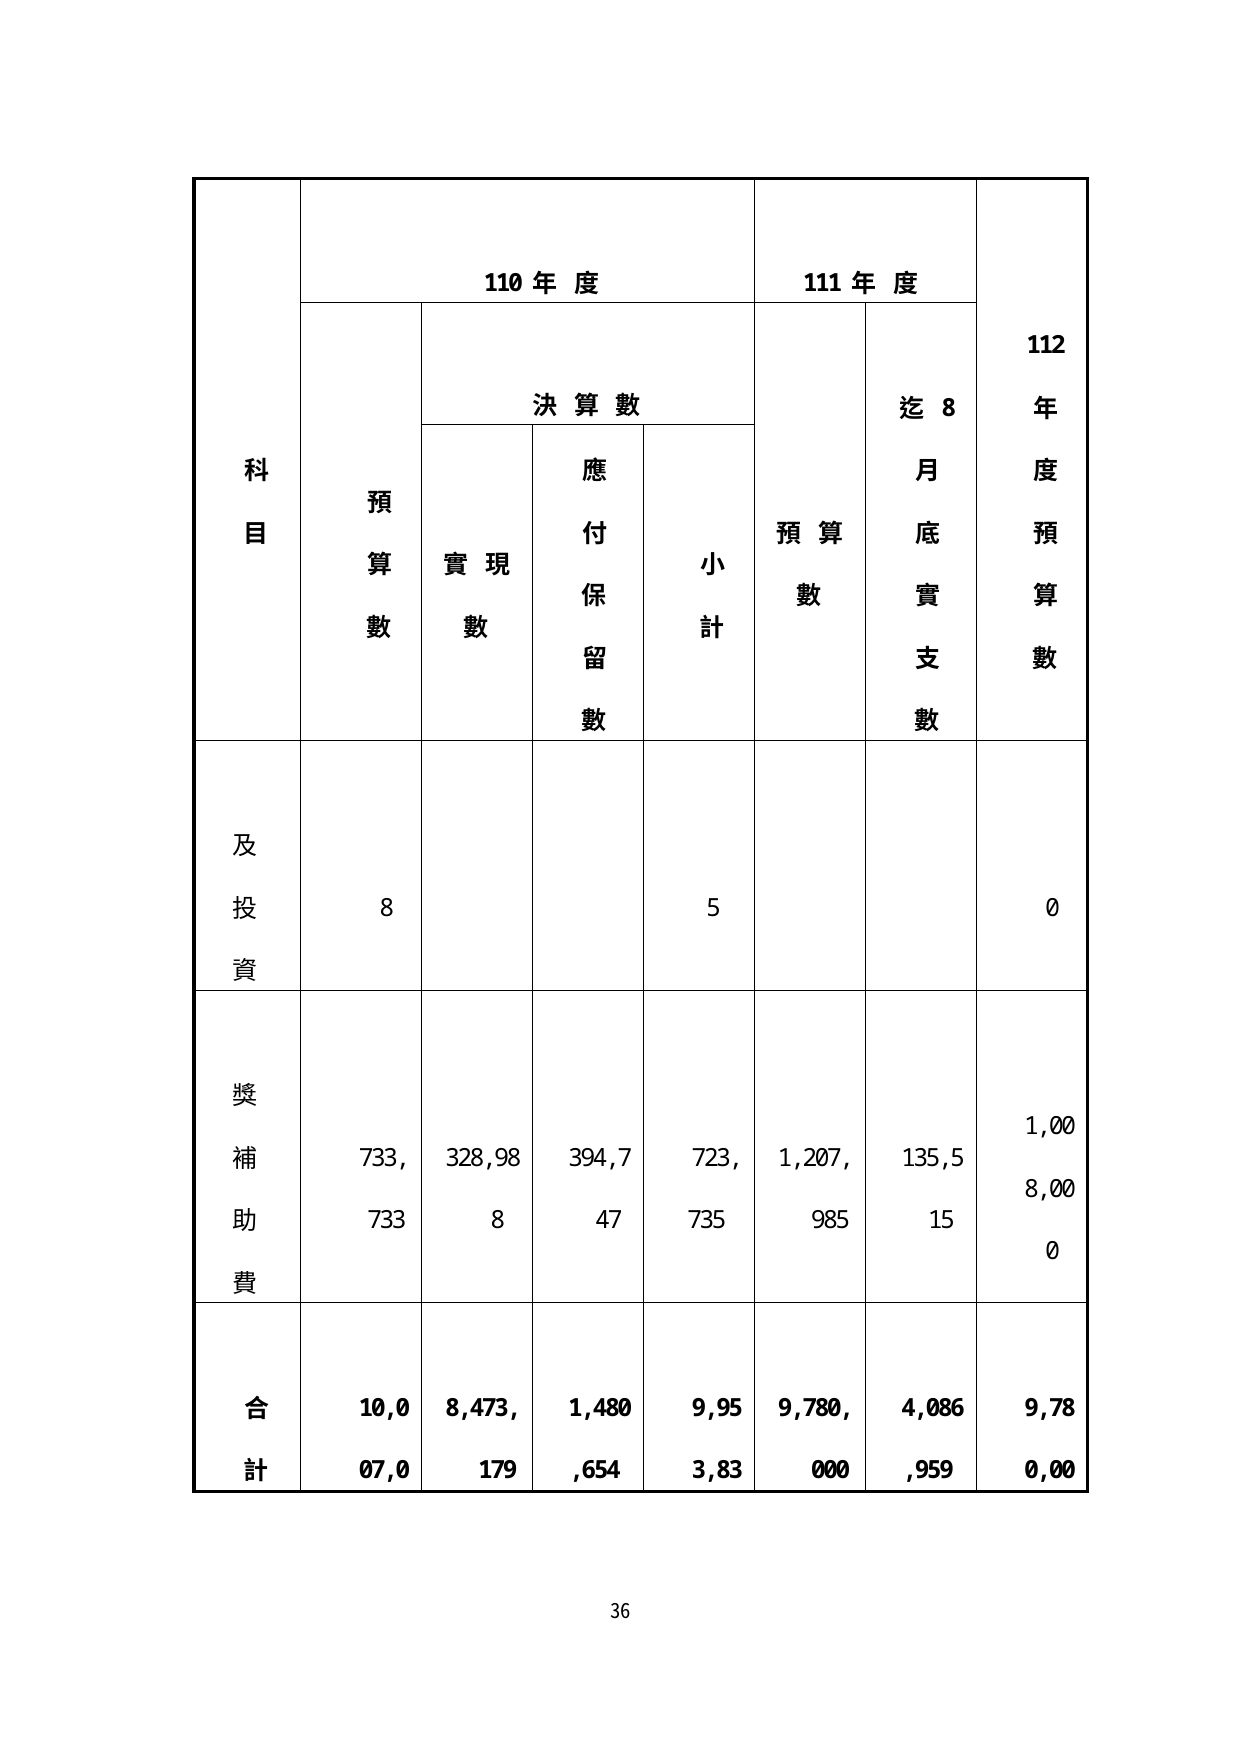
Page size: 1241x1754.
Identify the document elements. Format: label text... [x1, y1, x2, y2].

table_cell 9,780,00 [977, 1303, 1086, 1490]
table_cell 10,007,0 [301, 1303, 421, 1490]
table_cell 應付保 留數 [533, 425, 643, 740]
table_cell 1,207,985 [755, 991, 865, 1302]
table_header 111年度 [755, 180, 976, 302]
table_cell 1,008,000 [977, 991, 1086, 1302]
table_cell 0 [977, 741, 1086, 990]
table_cell 394,747 [533, 991, 643, 1302]
table_header 110年度 [301, 180, 754, 302]
table_cell 實現數 [422, 425, 532, 740]
table_cell 小計 [644, 425, 754, 740]
table_cell 8 [301, 741, 421, 990]
table_cell 4,086,959 [866, 1303, 976, 1490]
table_cell 328,988 [422, 991, 532, 1302]
table_cell 9,953,83 [644, 1303, 754, 1490]
table_cell [533, 741, 643, 990]
table_cell 9,780,000 [755, 1303, 865, 1490]
table_cell 5 [644, 741, 754, 990]
table_cell [866, 741, 976, 990]
table_header 112年度預算數 [977, 180, 1086, 740]
table_cell [422, 741, 532, 990]
table_cell 決算數 [422, 303, 754, 424]
table_header 科目 [196, 180, 300, 740]
table_cell 預算數 [755, 303, 865, 740]
table_cell 獎補助費 [196, 991, 300, 1302]
table_cell [755, 741, 865, 990]
table_cell 733,733 [301, 991, 421, 1302]
table_cell 預算數 [301, 303, 421, 740]
table_cell 1,480,654 [533, 1303, 643, 1490]
table_cell 及投資 [196, 741, 300, 990]
table_cell 合計 [196, 1303, 300, 1490]
table_cell 迄8月底實支數 [866, 303, 976, 740]
table_cell 135,515 [866, 991, 976, 1302]
table_cell 723,735 [644, 991, 754, 1302]
table_cell 8,473,179 [422, 1303, 532, 1490]
